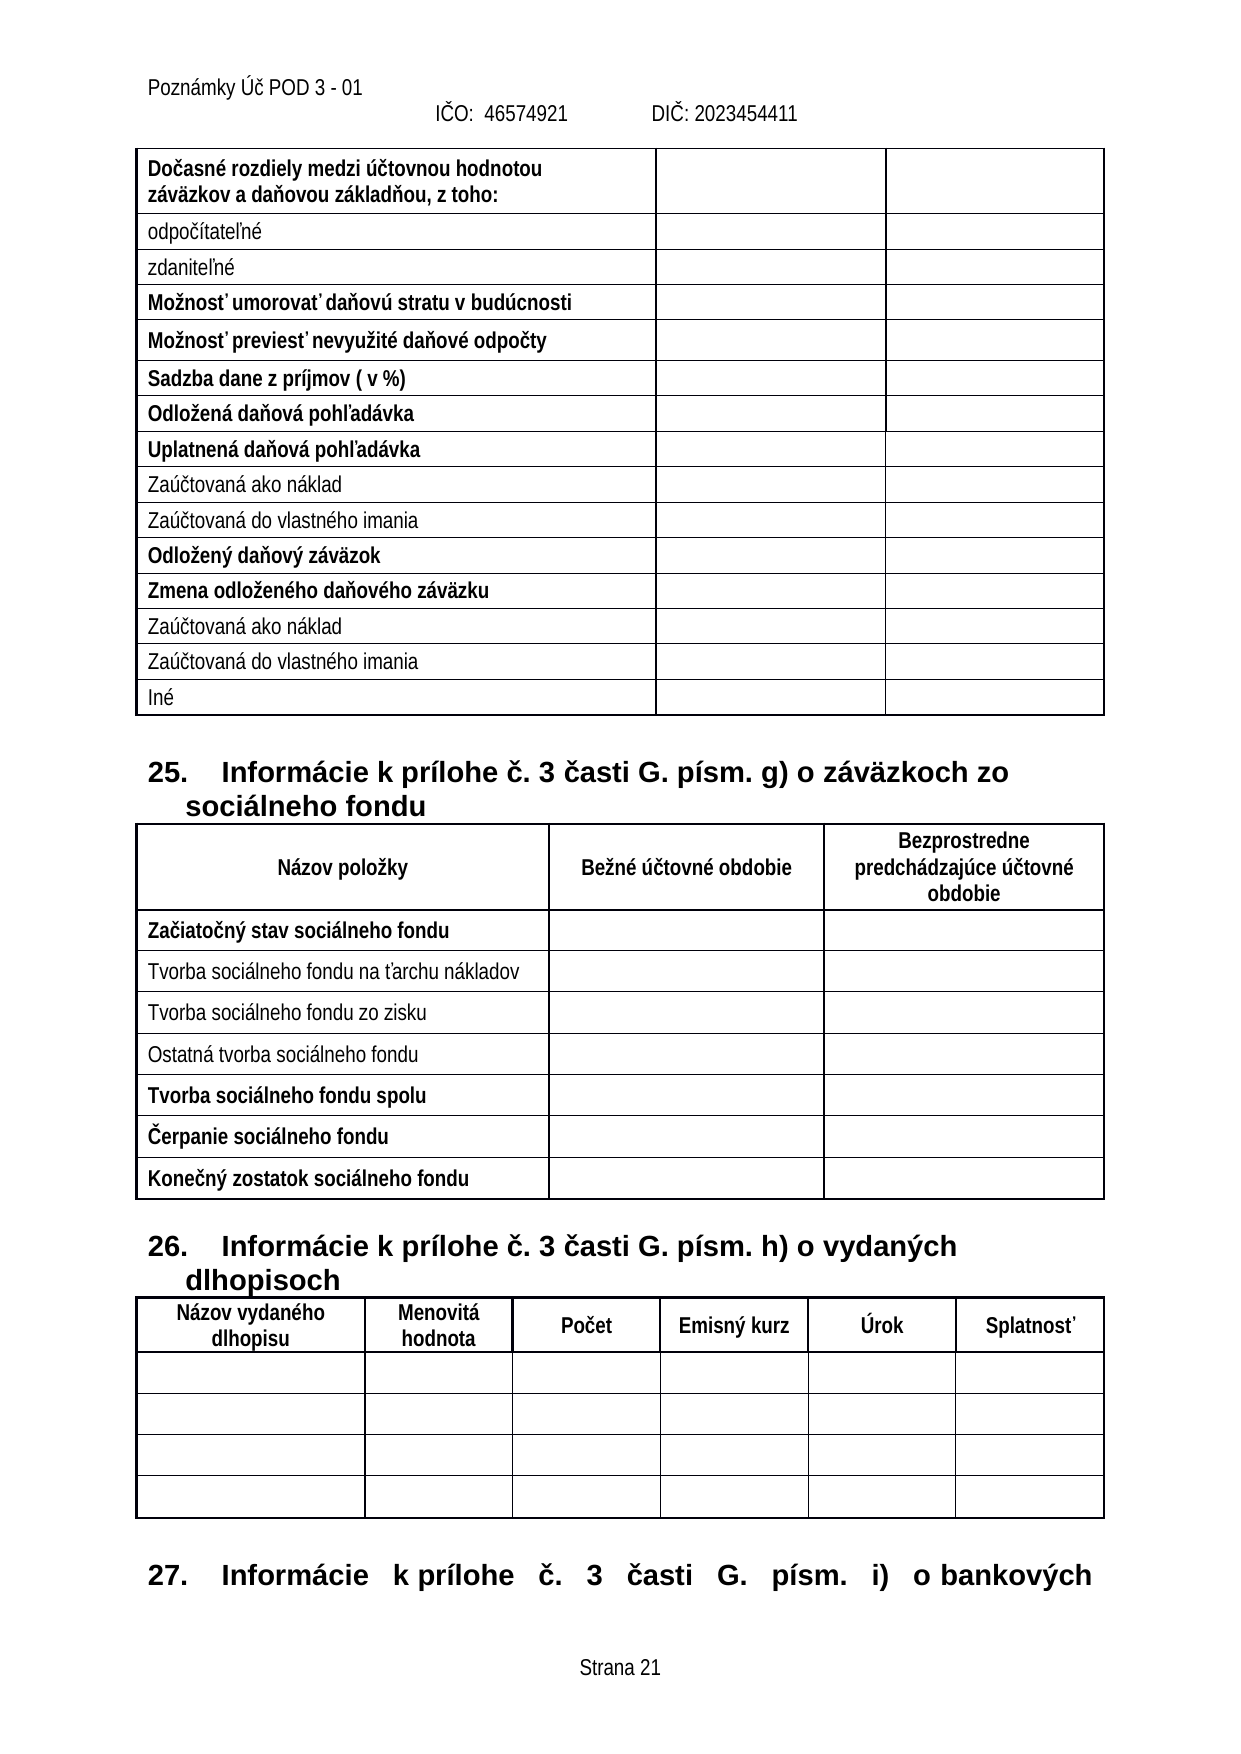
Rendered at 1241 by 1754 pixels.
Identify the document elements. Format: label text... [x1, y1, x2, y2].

table_cell [887, 214, 1103, 249]
table_cell [809, 1435, 955, 1475]
table_cell [886, 680, 1103, 714]
table_cell [809, 1476, 955, 1517]
table_cell Dočasné rozdiely medzi účtovnou hodnotou záväzkov a daňovou základňou, z toho: [138, 149, 655, 213]
table_cell [886, 609, 1103, 643]
table_cell zdaniteľné [138, 250, 655, 284]
table_cell [550, 911, 823, 950]
table_cell Možnosť umorovať daňovú stratu v budúcnosti [138, 285, 655, 318]
table_cell [513, 1353, 660, 1393]
table_header Názov položky [138, 825, 548, 908]
table_cell [887, 285, 1103, 318]
table_cell [657, 644, 885, 679]
table_cell [550, 992, 823, 1033]
table_cell [657, 680, 885, 714]
table_cell [550, 951, 823, 991]
table_cell [657, 214, 885, 249]
table_cell [657, 609, 885, 643]
table_cell [886, 538, 1103, 572]
table_cell [887, 396, 1103, 431]
table_cell Odložená daňová pohľadávka [138, 396, 655, 431]
table_cell odpočítateľné [138, 214, 655, 249]
table_header Názov vydaného dlhopisu [138, 1299, 364, 1351]
table_cell [825, 992, 1103, 1033]
table_cell Čerpanie sociálneho fondu [138, 1116, 548, 1157]
table_cell [513, 1435, 660, 1475]
table_header Bezprostredne predchádzajúce účtovné obdobie [825, 825, 1103, 908]
table_cell [513, 1476, 660, 1517]
table_cell Ostatná tvorba sociálneho fondu [138, 1034, 548, 1074]
table_cell [657, 503, 885, 537]
table_cell [956, 1435, 1103, 1475]
table_cell [887, 149, 1103, 213]
table_header Počet [514, 1299, 659, 1351]
title Informácie k prílohe č. 3 časti G. písm. h) o vydaných dlhopisoch [148, 1229, 1092, 1296]
table_cell Zaúčtovaná do vlastného imania [138, 503, 655, 537]
table_header Bežné účtovné obdobie [550, 825, 823, 908]
table_cell [825, 1158, 1103, 1198]
table_header Emisný kurz [661, 1299, 807, 1351]
table_cell [657, 361, 885, 395]
table_cell [550, 1034, 823, 1074]
table_cell [887, 250, 1103, 284]
table_cell Sadzba dane z príjmov ( v %) [138, 361, 655, 395]
table_cell Začiatočný stav sociálneho fondu [138, 911, 548, 950]
table_cell [886, 503, 1103, 537]
table_cell [825, 951, 1103, 991]
table_cell Uplatnená daňová pohľadávka [138, 432, 655, 466]
table_cell Možnosť previesť nevyužité daňové odpočty [138, 320, 655, 360]
table_cell Zaúčtovaná ako náklad [138, 467, 655, 502]
table_header Úrok [809, 1299, 955, 1351]
table_cell [550, 1075, 823, 1115]
table_cell [887, 361, 1103, 395]
table_cell [657, 285, 885, 318]
table_cell [366, 1476, 512, 1517]
table_cell Iné [138, 680, 655, 714]
table_cell Tvorba sociálneho fondu na ťarchu nákladov [138, 951, 548, 991]
table_cell [956, 1476, 1103, 1517]
table_cell [657, 432, 885, 466]
table_cell [657, 467, 885, 502]
table_cell [657, 574, 885, 608]
table_header Menovitá hodnota [366, 1299, 511, 1351]
table_cell [886, 574, 1103, 608]
table_cell [886, 432, 1103, 466]
table_cell Zaúčtovaná ako náklad [138, 609, 655, 643]
table_cell [550, 1116, 823, 1157]
table_cell [886, 467, 1103, 502]
table_cell [825, 1116, 1103, 1157]
table_cell [138, 1353, 364, 1393]
table_cell [366, 1435, 512, 1475]
table_cell Odložený daňový záväzok [138, 538, 655, 572]
table_cell [657, 149, 885, 213]
table_cell [661, 1394, 808, 1434]
table_cell Tvorba sociálneho fondu spolu [138, 1075, 548, 1115]
table_cell [657, 396, 885, 431]
title Informácie k prílohe č. 3 časti G. písm. i) o bankových [148, 1558, 1092, 1592]
table_cell Zaúčtovaná do vlastného imania [138, 644, 655, 679]
table_cell [661, 1353, 808, 1393]
table_cell [657, 538, 885, 572]
table_cell [956, 1394, 1103, 1434]
table_cell [657, 320, 885, 360]
table_cell Konečný zostatok sociálneho fondu [138, 1158, 548, 1198]
table_cell [886, 644, 1103, 679]
table_header Splatnosť [957, 1299, 1103, 1351]
table_cell [138, 1435, 364, 1475]
table_cell [825, 1075, 1103, 1115]
table_cell [825, 1034, 1103, 1074]
table_cell [956, 1353, 1103, 1393]
table_cell [550, 1158, 823, 1198]
table_cell Tvorba sociálneho fondu zo zisku [138, 992, 548, 1033]
table_cell [366, 1353, 512, 1393]
table_cell [887, 320, 1103, 360]
title Informácie k prílohe č. 3 časti G. písm. g) o záväzkoch zo sociálneho fondu [148, 756, 1092, 823]
table_cell Zmena odloženého daňového záväzku [138, 574, 655, 608]
table_cell [825, 911, 1103, 950]
table_cell [657, 250, 885, 284]
table_cell [138, 1476, 364, 1517]
table_cell [661, 1435, 808, 1475]
table_cell [513, 1394, 660, 1434]
table_cell [661, 1476, 808, 1517]
table_cell [809, 1394, 955, 1434]
table_cell [366, 1394, 512, 1434]
table_cell [138, 1394, 364, 1434]
table_cell [809, 1353, 955, 1393]
